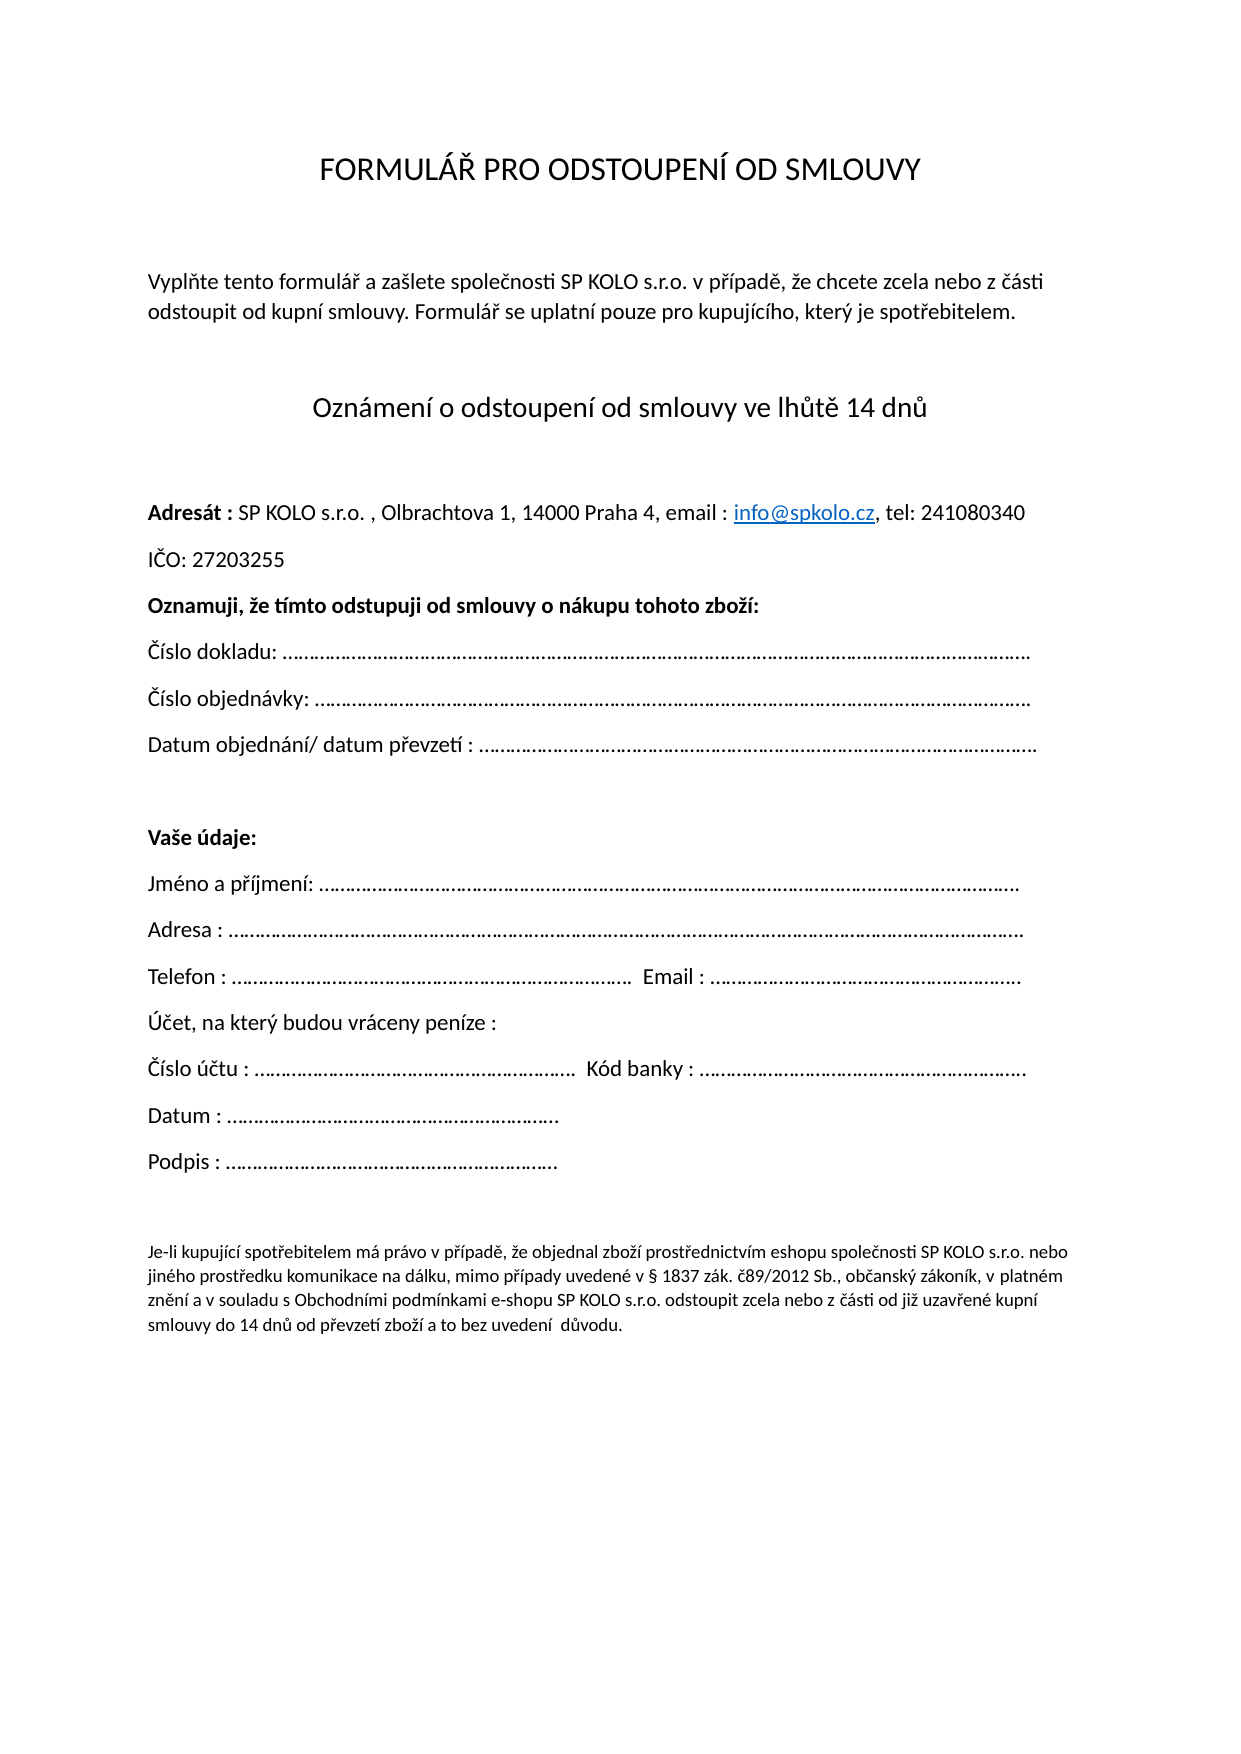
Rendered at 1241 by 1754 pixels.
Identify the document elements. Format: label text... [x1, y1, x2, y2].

text Číslo dokladu: ……………………………………………………………………………………………………………………………. [148, 637, 1093, 665]
text Číslo objednávky: ………………………………………………………………………………………………………………………. [148, 684, 1093, 712]
text Jméno a příjmení: ……………………………………………………………………………………………………………………. [148, 869, 1093, 897]
text Adresa : ……………………………………………………………………………………………………………………………………. [148, 916, 1093, 943]
text Oznámení o odstoupení od smlouvy ve lhůtě 14 dnů [148, 389, 1093, 425]
text Je-li kupující spotřebitelem má právo v případě, že objednal zboží prostřednictvím eshopu společnosti SP KOLO s.r.o. nebo jiného prostředku komunikace na dálku, mimo případy uvedené v § 1837 zák. č89/2012 Sb., občanský zákoník, v platném znění a v souladu s Obchodními podmínkami e-shopu SP KOLO s.r.o. odstoupit zcela nebo z části od již uzavřené kupní smlouvy do 14 dnů od převzetí zboží a to bez uvedení důvodu. [148, 1240, 1093, 1336]
text Datum objednání/ datum převzetí : ……………………………………………………………………………………………. [148, 730, 1093, 758]
text Datum : ……………………………………………………… [148, 1101, 1093, 1129]
text Podpis : ……………………………………………………… [148, 1147, 1093, 1175]
text FORMULÁŘ PRO ODSTOUPENÍ OD SMLOUVY [148, 148, 1093, 188]
text Účet, na který budou vráceny peníze : [148, 1008, 1093, 1036]
text IČO: 27203255 [148, 545, 1093, 573]
text Číslo účtu : ……………………………………………………. Kód banky : …………………………………………………….. [148, 1054, 1093, 1083]
text Oznamuji, že tímto odstupuji od smlouvy o nákupu tohoto zboží: [148, 591, 1093, 619]
text Vaše údaje: [148, 823, 1093, 851]
text Adresát : SP KOLO s.r.o. , Olbrachtova 1, 14000 Praha 4, email : info@spkolo.cz, tel: 241080340 [148, 498, 1093, 526]
text Telefon : …………………………………………………………………. Email : ………………………………………………….. [148, 962, 1093, 990]
text Vyplňte tento formulář a zašlete společnosti SP KOLO s.r.o. v případě, že chcete zcela nebo z části odstoupit od kupní smlouvy. Formulář se uplatní pouze pro kupujícího, který je spotřebitelem. [148, 267, 1093, 325]
